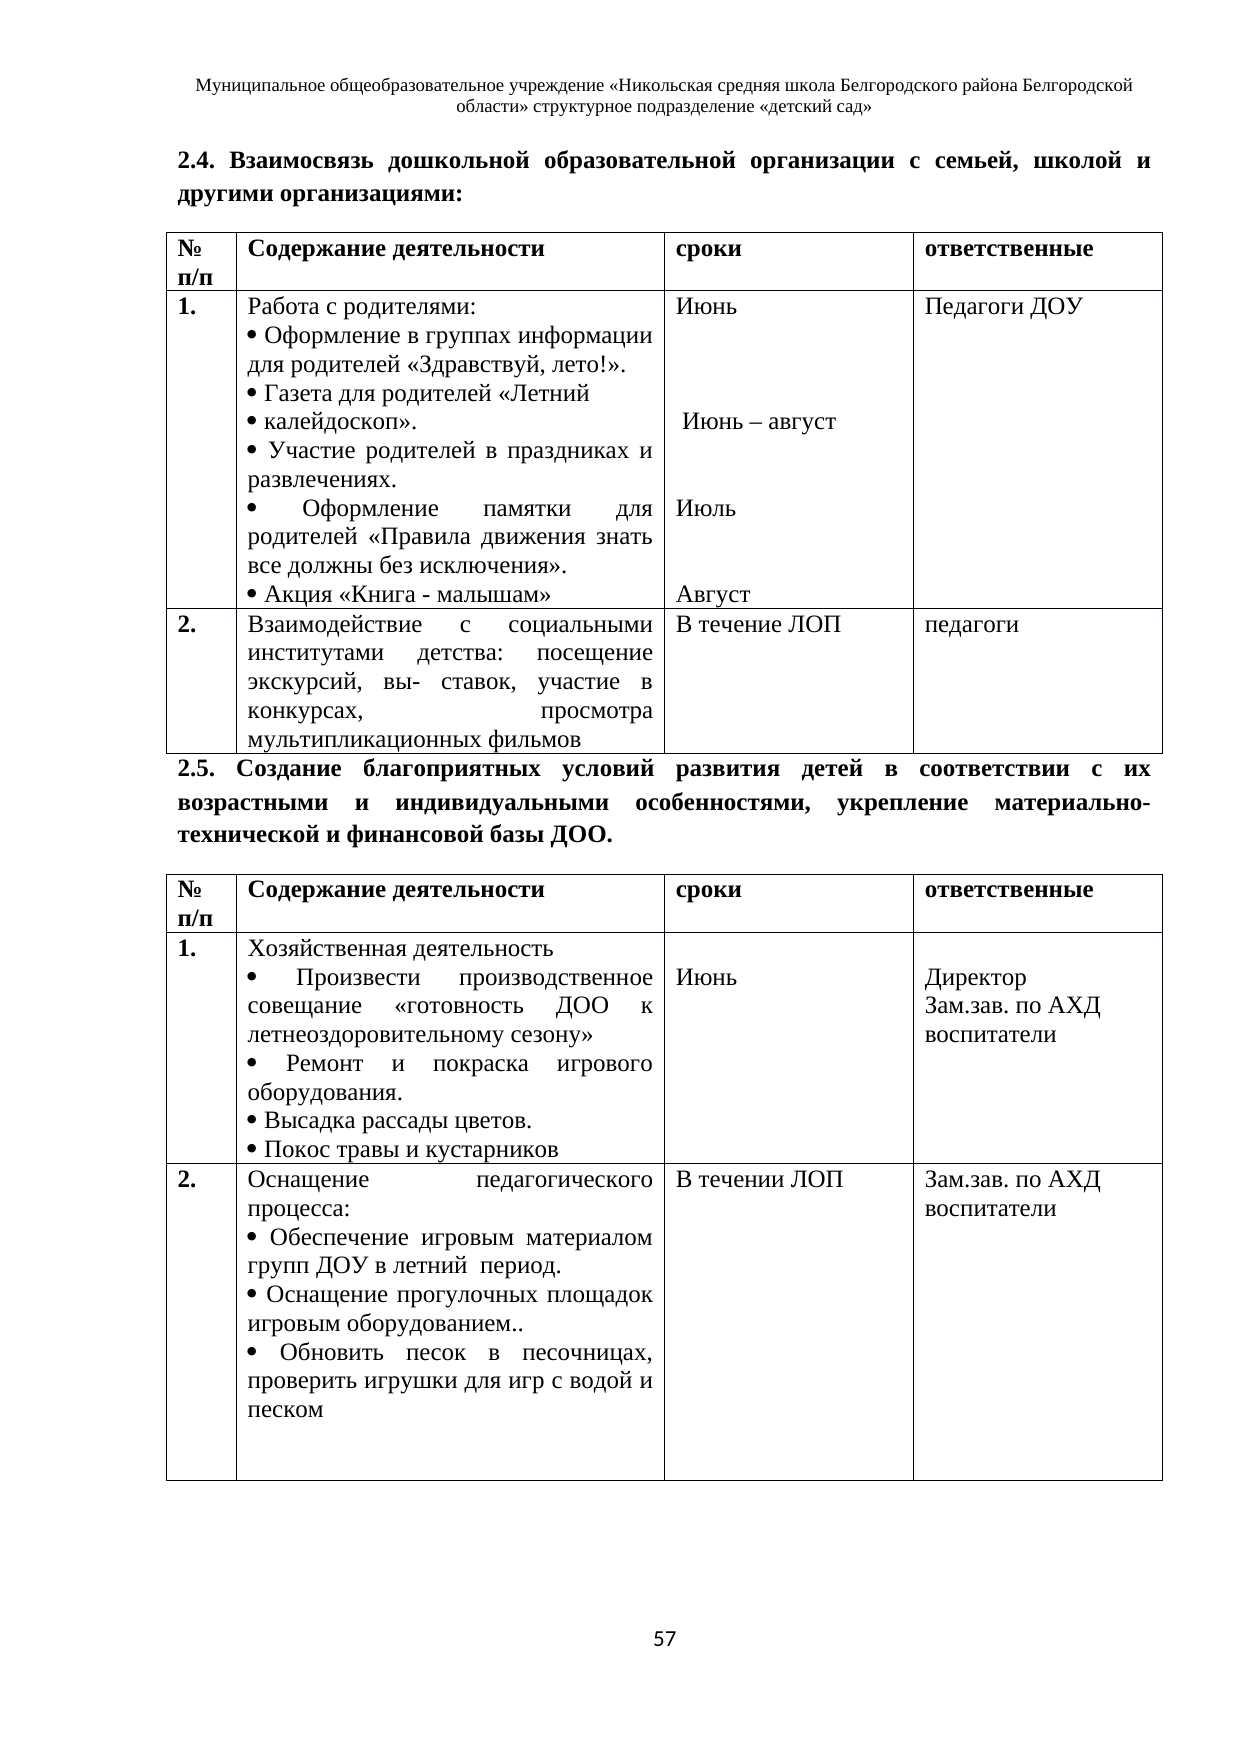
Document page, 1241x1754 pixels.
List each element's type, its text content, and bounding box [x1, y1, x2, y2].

table_cell Зам.зав. по АХД воспитатели [914, 1164, 1162, 1480]
table_cell Июнь [665, 933, 913, 1163]
table_cell Работа с родителями:  Оформление в группах информации для родителей «Здравствуй, лето!».  Газета для родителей «Летний  калейдоскоп».  Участие родителей в праздниках и развлечениях.  Оформление памятки для родителей «Правила движения знать все должны без исключения».  Акция «Книга - малышам» [237, 291, 664, 608]
table_header ответственные [914, 875, 1162, 932]
table_header сроки [665, 875, 913, 932]
table_cell 2. [167, 1164, 236, 1480]
table_header Содержание деятельности [237, 875, 664, 932]
table_cell Педагоги ДОУ [914, 291, 1162, 608]
text 2.5. Создание благоприятных условий развития детей в соответствии с их возрастными и индивидуальными особенностями, укрепление материально-технической и финансовой базы ДОО. [177, 754, 1152, 848]
table_cell 1. [167, 291, 236, 608]
table_cell педагоги [914, 609, 1162, 752]
table_header сроки [665, 233, 913, 290]
table_cell Взаимодействие с социальными институтами детства: посещение экскурсий, вы- ставок, участие в конкурсах, просмотра мультипликационных фильмов [237, 609, 664, 752]
table_cell 2. [167, 609, 236, 752]
table_header ответственные [914, 233, 1162, 290]
table_header № п/п [167, 875, 236, 932]
table_cell В течение ЛОП [665, 609, 913, 752]
table_cell Оснащение педагогического процесса:  Обеспечение игровым материалом групп ДОУ в летний период.  Оснащение прогулочных площадок игровым оборудованием..  Обновить песок в песочницах, проверить игрушки для игр с водой и песком [237, 1164, 664, 1480]
table_cell 1. [167, 933, 236, 1163]
table_cell Июнь Июнь – август Июль Август [665, 291, 913, 608]
table_cell Хозяйственная деятельность  Произвести производственное совещание «готовность ДОО к летнеоздоровительному сезону»  Ремонт и покраска игрового оборудования.  Высадка рассады цветов.  Покос травы и кустарников [237, 933, 664, 1163]
table_cell Директор Зам.зав. по АХД воспитатели [914, 933, 1162, 1163]
table_cell В течении ЛОП [665, 1164, 913, 1480]
table_header Содержание деятельности [237, 233, 664, 290]
text 2.4. Взаимосвязь дошкольной образовательной организации с семьей, школой и другими организациями: [177, 145, 1152, 207]
table_header № п/п [167, 233, 236, 290]
